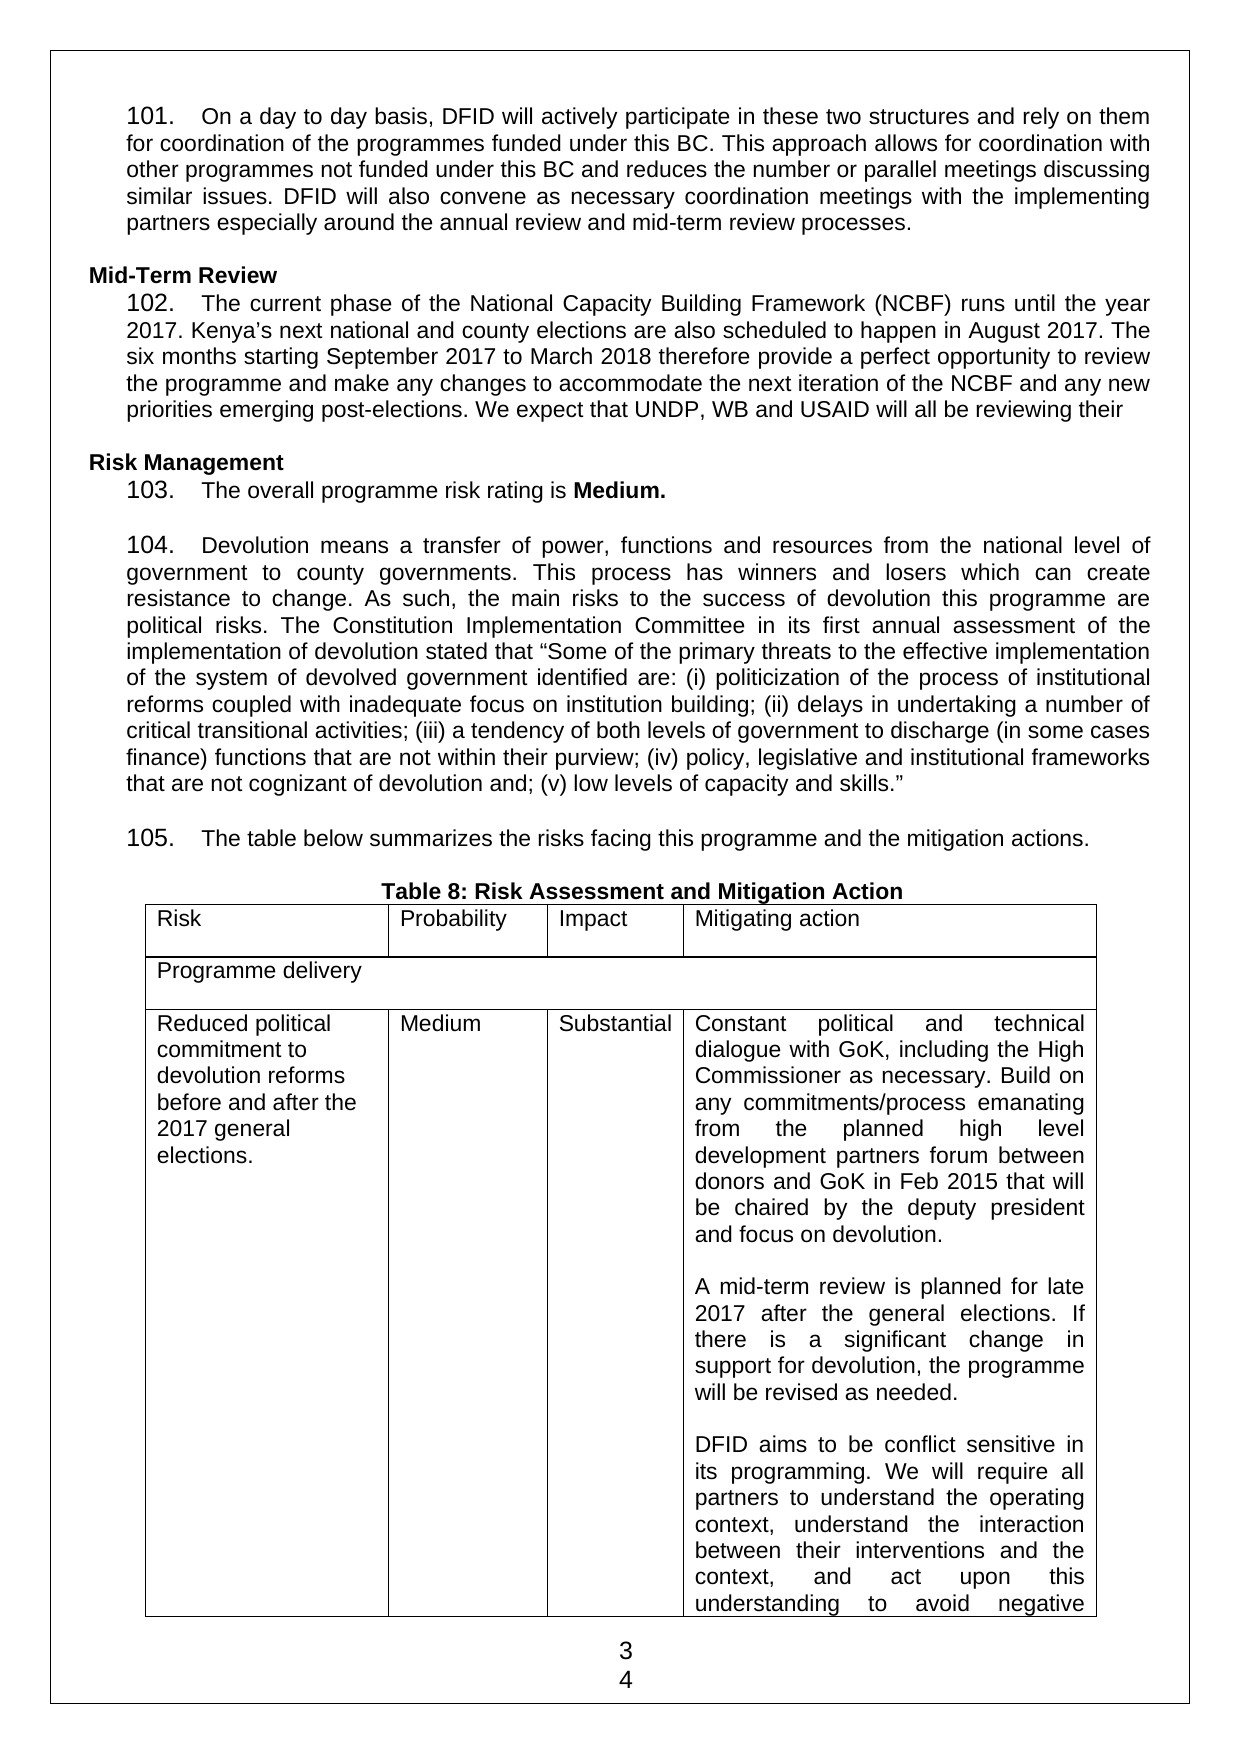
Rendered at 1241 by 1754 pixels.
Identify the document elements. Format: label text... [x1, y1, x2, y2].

table_header Mitigating action [684, 905, 1096, 956]
table_cell Reduced political commitment to devolution reforms before and after the 2017 general elections. [146, 1010, 388, 1616]
list On a day to day basis, DFID will actively participate in these two structures and rely on them for coordination of the programmes funded under this BC. This approach allows for coordination with other programmes not funded under this BC and reduces the number or parallel meetings discussing similar issues. DFID will also convene as necessary coordination meetings with the implementing partners especially around the annual review and mid-term review processes. [126, 101, 1152, 236]
text Mid-Term Review [89, 262, 1152, 288]
list The current phase of the National Capacity Building Framework (NCBF) runs until the year 2017. Kenya’s next national and county elections are also scheduled to happen in August 2017. The six months starting September 2017 to March 2018 therefore provide a perfect opportunity to review the programme and make any changes to accommodate the next iteration of the NCBF and any new priorities emerging post-elections. We expect that UNDP, WB and USAID will all be reviewing their [126, 288, 1152, 422]
table_cell Medium [389, 1010, 547, 1616]
list Table 8: Risk Assessment and Mitigation Action [133, 878, 1152, 904]
list The table below summarizes the risks facing this programme and the mitigation actions. [126, 822, 1152, 851]
table_cell Constant political and technical dialogue with GoK, including the High Commissioner as necessary. Build on any commitments/process emanating from the planned high level development partners forum between donors and GoK in Feb 2015 that will be chaired by the deputy president and focus on devolution. A mid-term review is planned for late 2017 after the general elections. If there is a significant change in support for devolution, the programme will be revised as needed. DFID aims to be conflict sensitive in its programming. We will require all partners to understand the operating context, understand the interaction between their interventions and the context, and act upon this understanding to avoid negative [684, 1010, 1096, 1616]
table_header Risk [146, 905, 388, 956]
table_header Impact [548, 905, 683, 956]
text Risk Management [89, 449, 1152, 475]
list Devolution means a transfer of power, functions and resources from the national level of government to county governments. This process has winners and losers which can create resistance to change. As such, the main risks to the success of devolution this programme are political risks. The Constitution Implementation Committee in its first annual assessment of the implementation of devolution stated that “Some of the primary threats to the effective implementation of the system of devolved government identified are: (i) politicization of the process of institutional reforms coupled with inadequate focus on institution building; (ii) delays in undertaking a number of critical transitional activities; (iii) a tendency of both levels of government to discharge (in some cases finance) functions that are not within their purview; (iv) policy, legislative and institutional frameworks that are not cognizant of devolution and; (v) low levels of capacity and skills.” [126, 530, 1152, 796]
table_cell Programme delivery [146, 958, 1096, 1009]
table_cell Substantial [548, 1010, 683, 1616]
list The overall programme risk rating is Medium. [126, 475, 1152, 504]
table_header Probability [389, 905, 547, 956]
